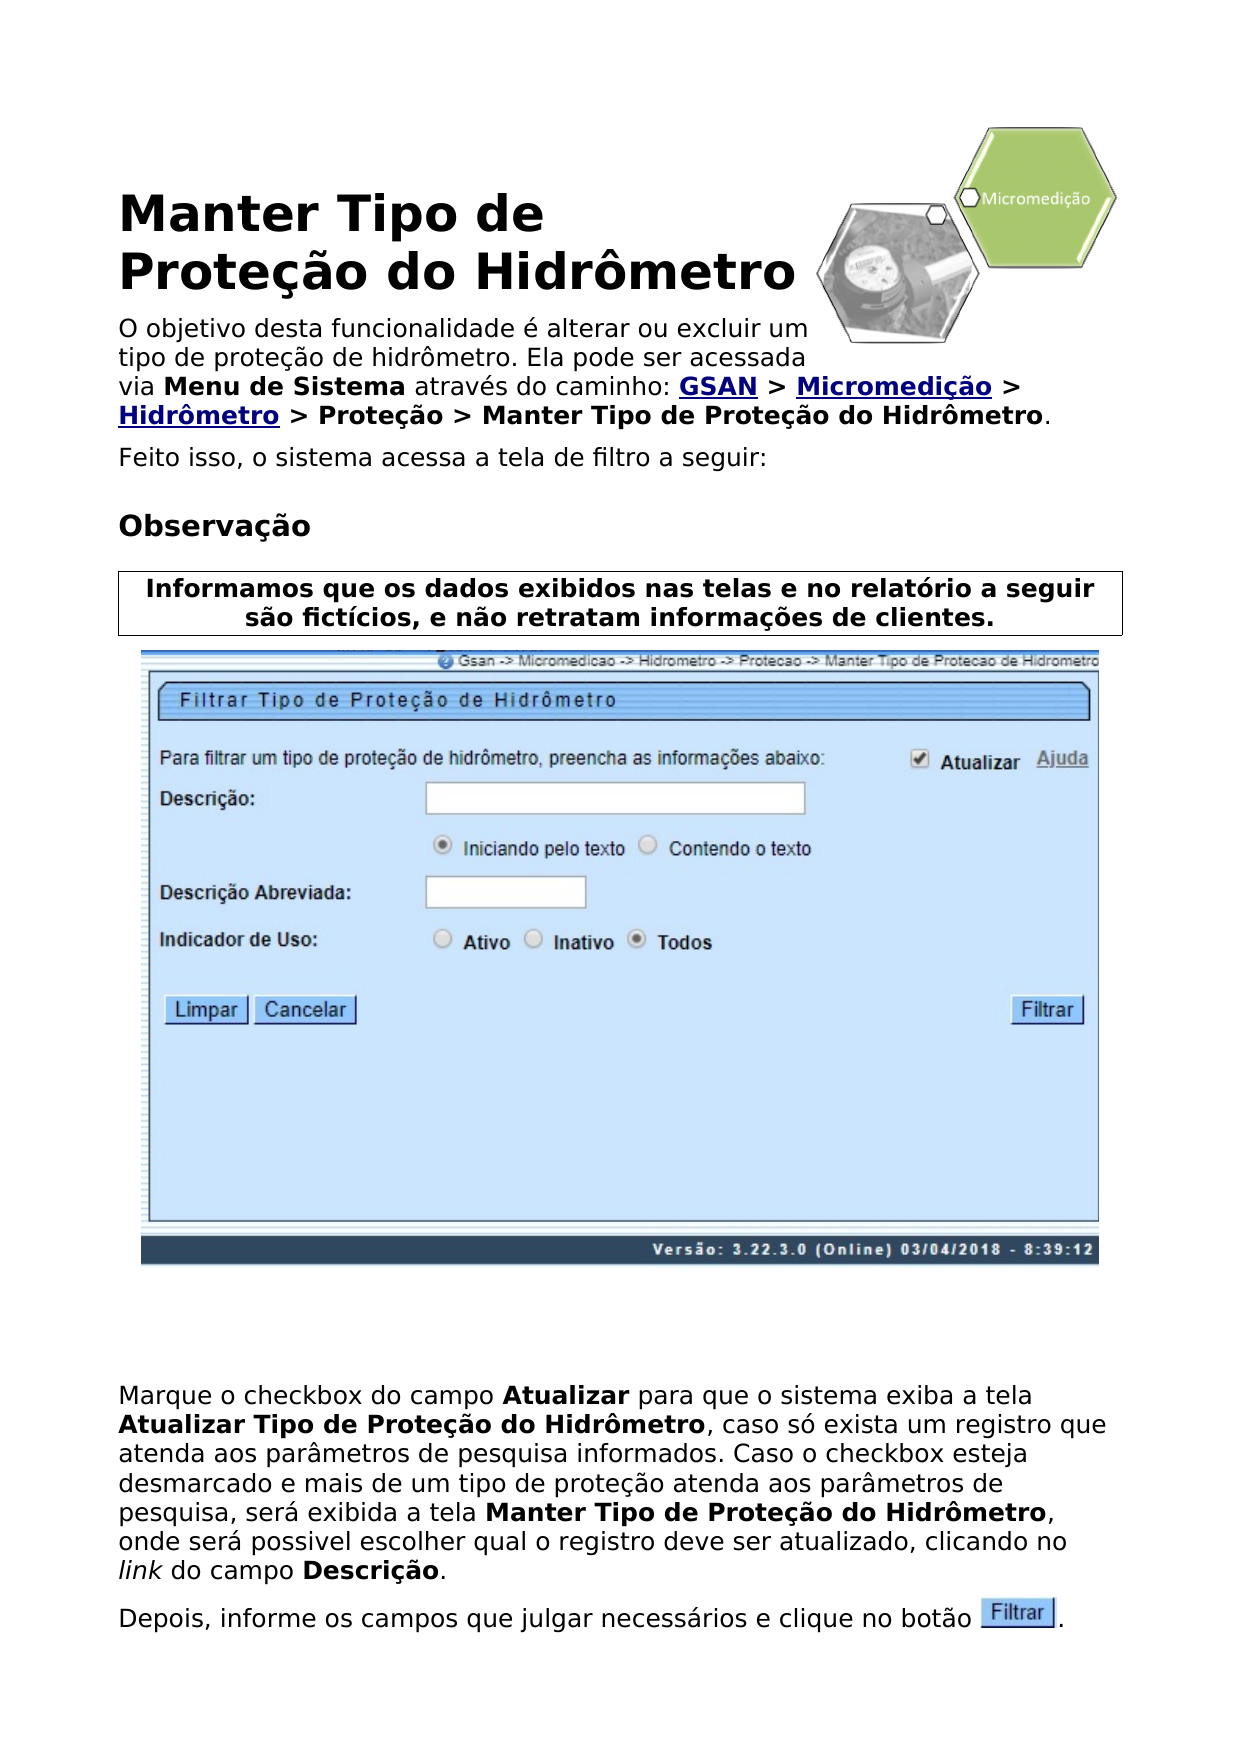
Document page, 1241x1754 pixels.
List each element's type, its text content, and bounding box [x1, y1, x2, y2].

subtitle Observação [118, 509, 1122, 543]
text Depois, informe os campos que julgar necessários e clique no botão . [118, 1598, 1122, 1633]
text O objetivo desta funcionalidade é alterar ou excluir um tipo de proteção de hidrômetro. Ela pode ser acessada via Menu de Sistema através do caminho: GSAN > Micromedição > Hidrômetro > Proteção > Manter Tipo de Proteção do Hidrômetro. [118, 314, 1122, 430]
picture [980, 1597, 1058, 1628]
text Feito isso, o sistema acessa a tela de filtro a seguir: [118, 443, 1122, 472]
text Marque o checkbox do campo Atualizar para que o sistema exiba a tela Atualizar Tipo de Proteção do Hidrômetro, caso só exista um registro que atenda aos parâmetros de pesquisa informados. Caso o checkbox esteja desmarcado e mais de um tipo de proteção atenda aos parâmetros de pesquisa, será exibida a tela Manter Tipo de Proteção do Hidrômetro, onde será possivel escolher qual o registro deve ser atualizado, clicando no link do campo Descrição. [118, 1381, 1122, 1585]
picture [141, 650, 1099, 1269]
picture [809, 118, 1123, 360]
subtitle Manter Tipo de Proteção do Hidrômetro [118, 185, 809, 301]
table_header Informamos que os dados exibidos nas telas e no relatório a seguir são fictícios, e não retratam informações de clientes. [119, 572, 1122, 635]
